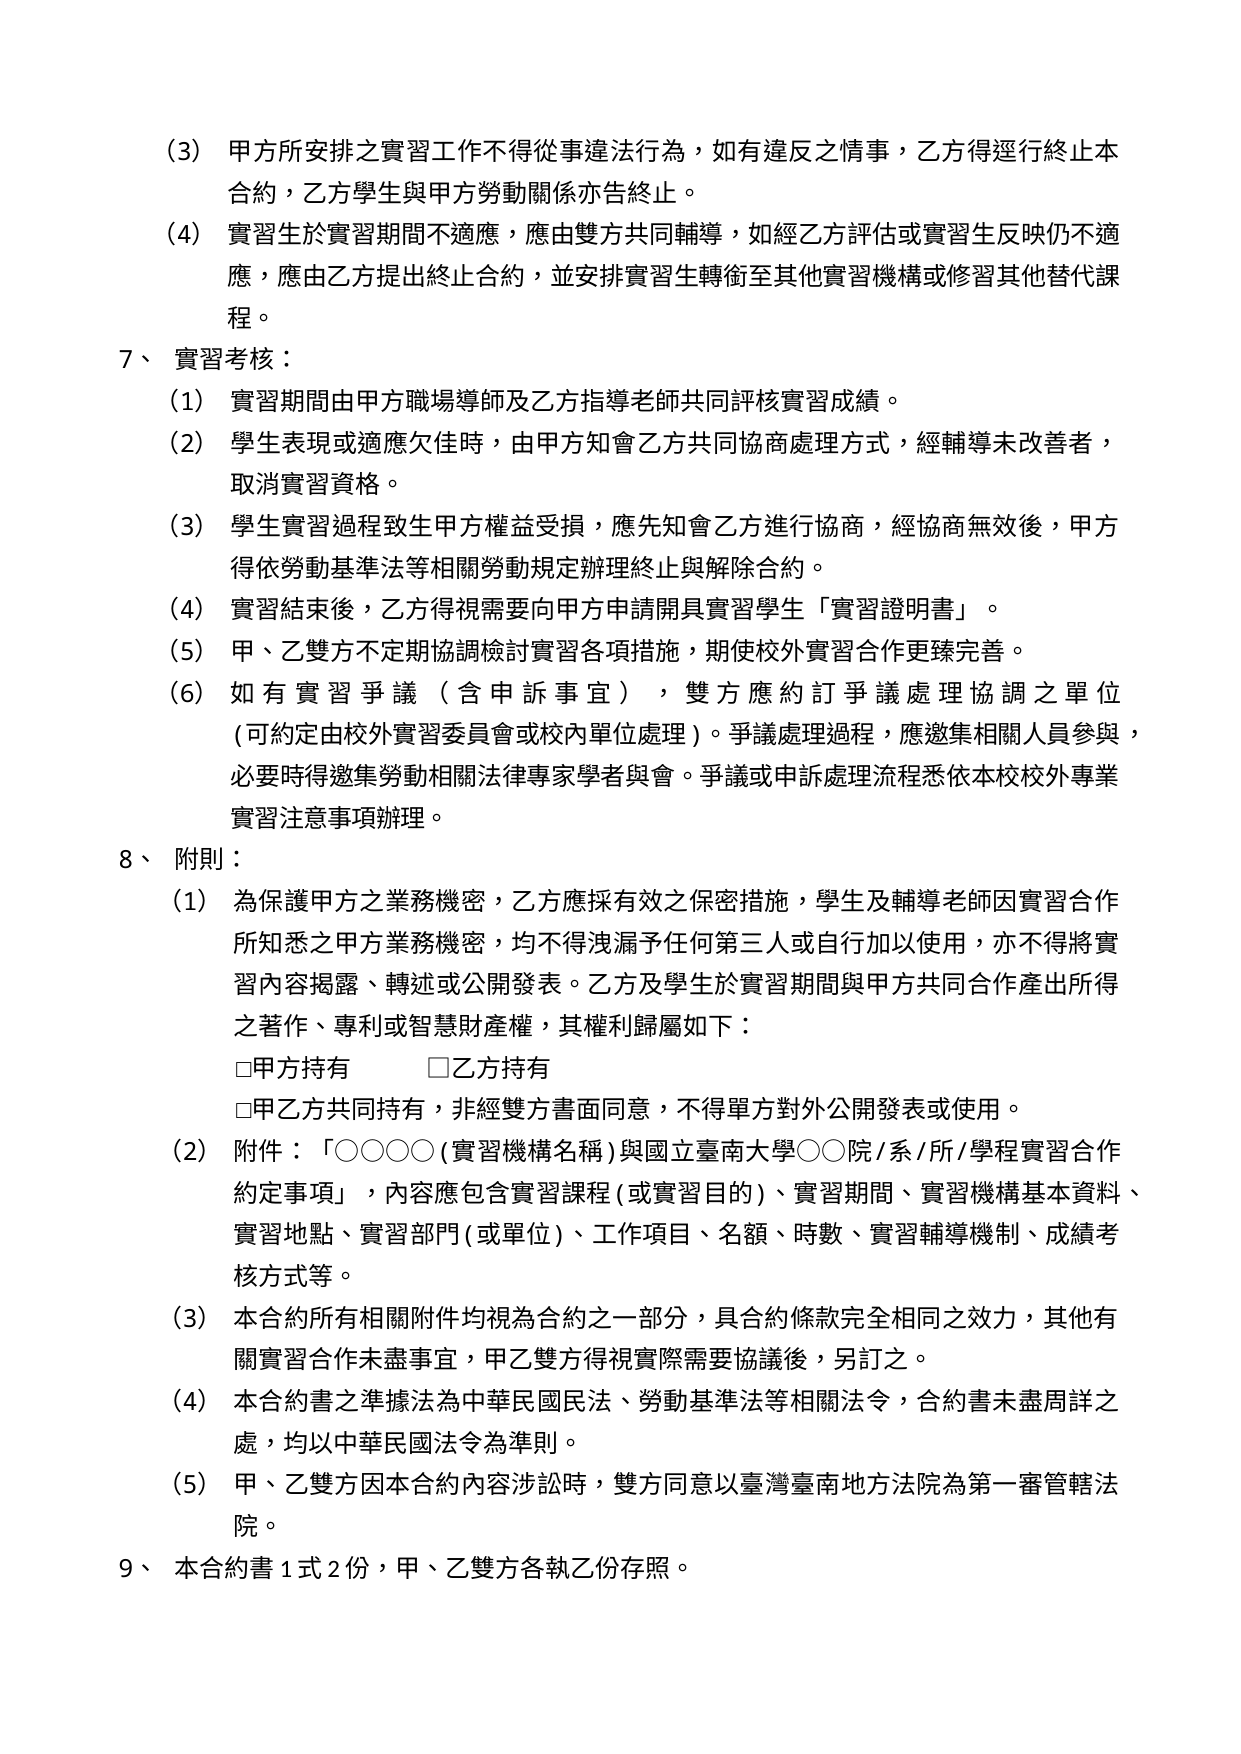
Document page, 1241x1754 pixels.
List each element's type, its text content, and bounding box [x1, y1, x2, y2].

list 甲、乙雙方不定期協調檢討實習各項措施，期使校外實習合作更臻完善。 [154, 627, 1122, 669]
text □甲方持有 □乙方持有 [236, 1044, 1122, 1085]
list 為保護甲方之業務機密，乙方應採有效之保密措施，學生及輔導老師因實習合作所知悉之甲方業務機密，均不得洩漏予任何第三人或自行加以使用，亦不得將實習內容揭露、轉述或公開發表。乙方及學生於實習期間與甲方共同合作產出所得之著作、專利或智慧財產權，其權利歸屬如下： [157, 877, 1122, 1044]
list 甲、乙雙方因本合約內容涉訟時，雙方同意以臺灣臺南地方法院為第一審管轄法院。 [157, 1460, 1122, 1544]
list 本合約書之準據法為中華民國民法、勞動基準法等相關法令，合約書未盡周詳之處，均以中華民國法令為準則。 [157, 1377, 1122, 1460]
list 附則： [118, 835, 1122, 877]
list 實習生於實習期間不適應，應由雙方共同輔導，如經乙方評估或實習生反映仍不適應，應由乙方提出終止合約，並安排實習生轉銜至其他實習機構或修習其他替代課程。 [152, 210, 1122, 335]
list 附件：「○○○○(實習機構名稱)與國立臺南大學○○院/系/所/學程實習合作約定事項」，內容應包含實習課程(或實習目的)、實習期間、實習機構基本資料、實習地點、實習部門(或單位)、工作項目、名額、時數、實習輔導機制、成績考核方式等。 [157, 1127, 1122, 1294]
list 甲方所安排之實習工作不得從事違法行為，如有違反之情事，乙方得逕行終止本合約，乙方學生與甲方勞動關係亦告終止。 [152, 127, 1122, 210]
list 如有實習爭議（含申訴事宜），雙方應約訂爭議處理協調之單位 (可約定由校外實習委員會或校內單位處理)。爭議處理過程，應邀集相關人員參與，必要時得邀集勞動相關法律專家學者與會。爭議或申訴處理流程悉依本校校外專業實習注意事項辦理。 [154, 669, 1122, 835]
list 實習期間由甲方職場導師及乙方指導老師共同評核實習成績。 [154, 377, 1122, 419]
list 本合約書1式2份，甲、乙雙方各執乙份存照。 [118, 1544, 1122, 1585]
list 實習考核： [118, 335, 1122, 377]
list 本合約所有相關附件均視為合約之一部分，具合約條款完全相同之效力，其他有關實習合作未盡事宜，甲乙雙方得視實際需要協議後，另訂之。 [157, 1294, 1122, 1377]
list 學生表現或適應欠佳時，由甲方知會乙方共同協商處理方式，經輔導未改善者，取消實習資格。 [154, 419, 1122, 502]
list 實習結束後，乙方得視需要向甲方申請開具實習學生「實習證明書」。 [154, 585, 1122, 627]
list 學生實習過程致生甲方權益受損，應先知會乙方進行協商，經協商無效後，甲方得依勞動基準法等相關勞動規定辦理終止與解除合約。 [154, 502, 1122, 585]
text □甲乙方共同持有，非經雙方書面同意，不得單方對外公開發表或使用。 [236, 1085, 1122, 1127]
